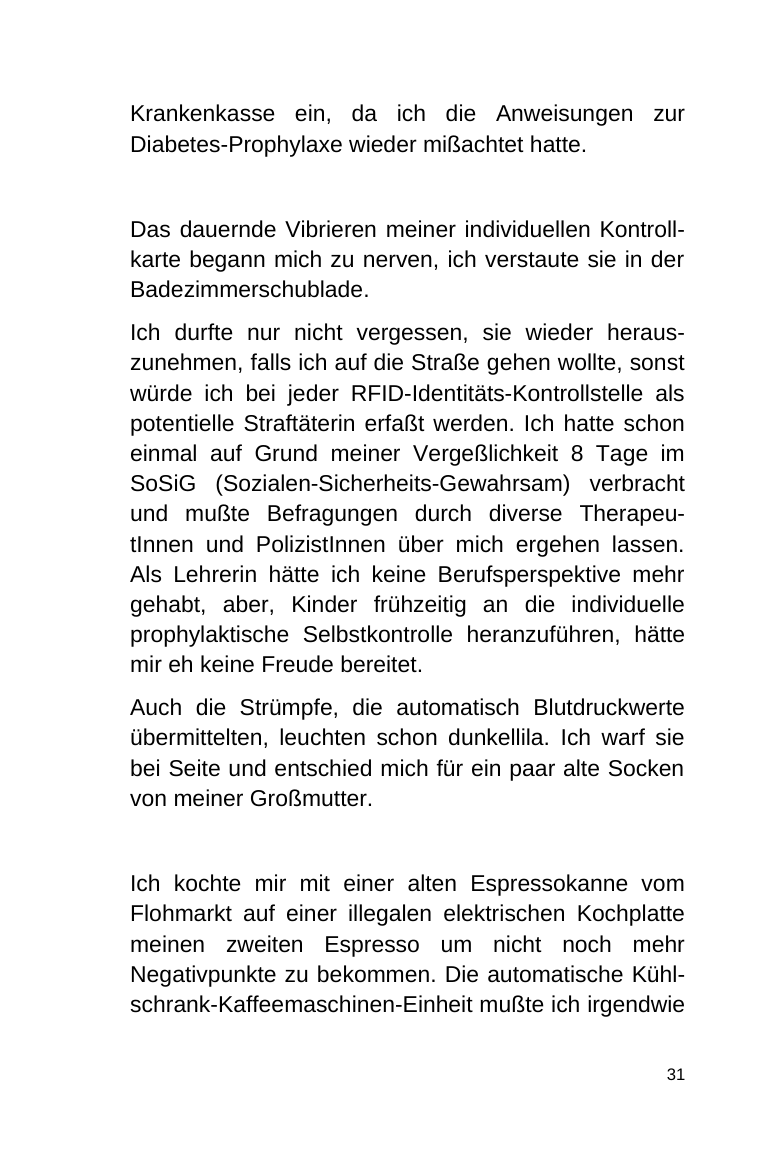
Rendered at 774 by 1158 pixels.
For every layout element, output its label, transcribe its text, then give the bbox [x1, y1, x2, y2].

text Auch die Strümpfe, die automatisch Blutdruckwerte übermittelten, leuchten schon dunkellila. Ich warf sie bei Seite und entschied mich für ein paar alte Socken von meiner Großmutter. [130, 694, 685, 811]
text Ich durfte nur nicht vergessen, sie wieder heraus-zunehmen, falls ich auf die Straße gehen wollte, sonst würde ich bei jeder RFID-Identitäts-Kontrollstelle als potentielle Straftäterin erfaßt werden. Ich hatte schon einmal auf Grund meiner Vergeßlichkeit 8 Tage im SoSiG (Sozialen-Sicherheits-Gewahrsam) verbracht und mußte Befragungen durch diverse Therapeu-tInnen und PolizistInnen über mich ergehen lassen. Als Lehrerin hätte ich keine Berufsperspektive mehr gehabt, aber, Kinder frühzeitig an die individuelle prophylaktische Selbstkontrolle heranzuführen, hätte mir eh keine Freude bereitet. [130, 319, 685, 678]
text Ich kochte mir mit einer alten Espressokanne vom Flohmarkt auf einer illegalen elektrischen Kochplatte meinen zweiten Espresso um nicht noch mehr Negativpunkte zu bekommen. Die automatische Kühl-schrank-Kaffeemaschinen-Einheit mußte ich irgendwie [130, 870, 685, 1017]
text Das dauernde Vibrieren meiner individuellen Kontroll-karte begann mich zu nerven, ich verstaute sie in der Badezimmerschublade. [130, 216, 685, 303]
text Krankenkasse ein, da ich die Anweisungen zur Diabetes-Prophylaxe wieder mißachtet hatte. [130, 100, 685, 157]
